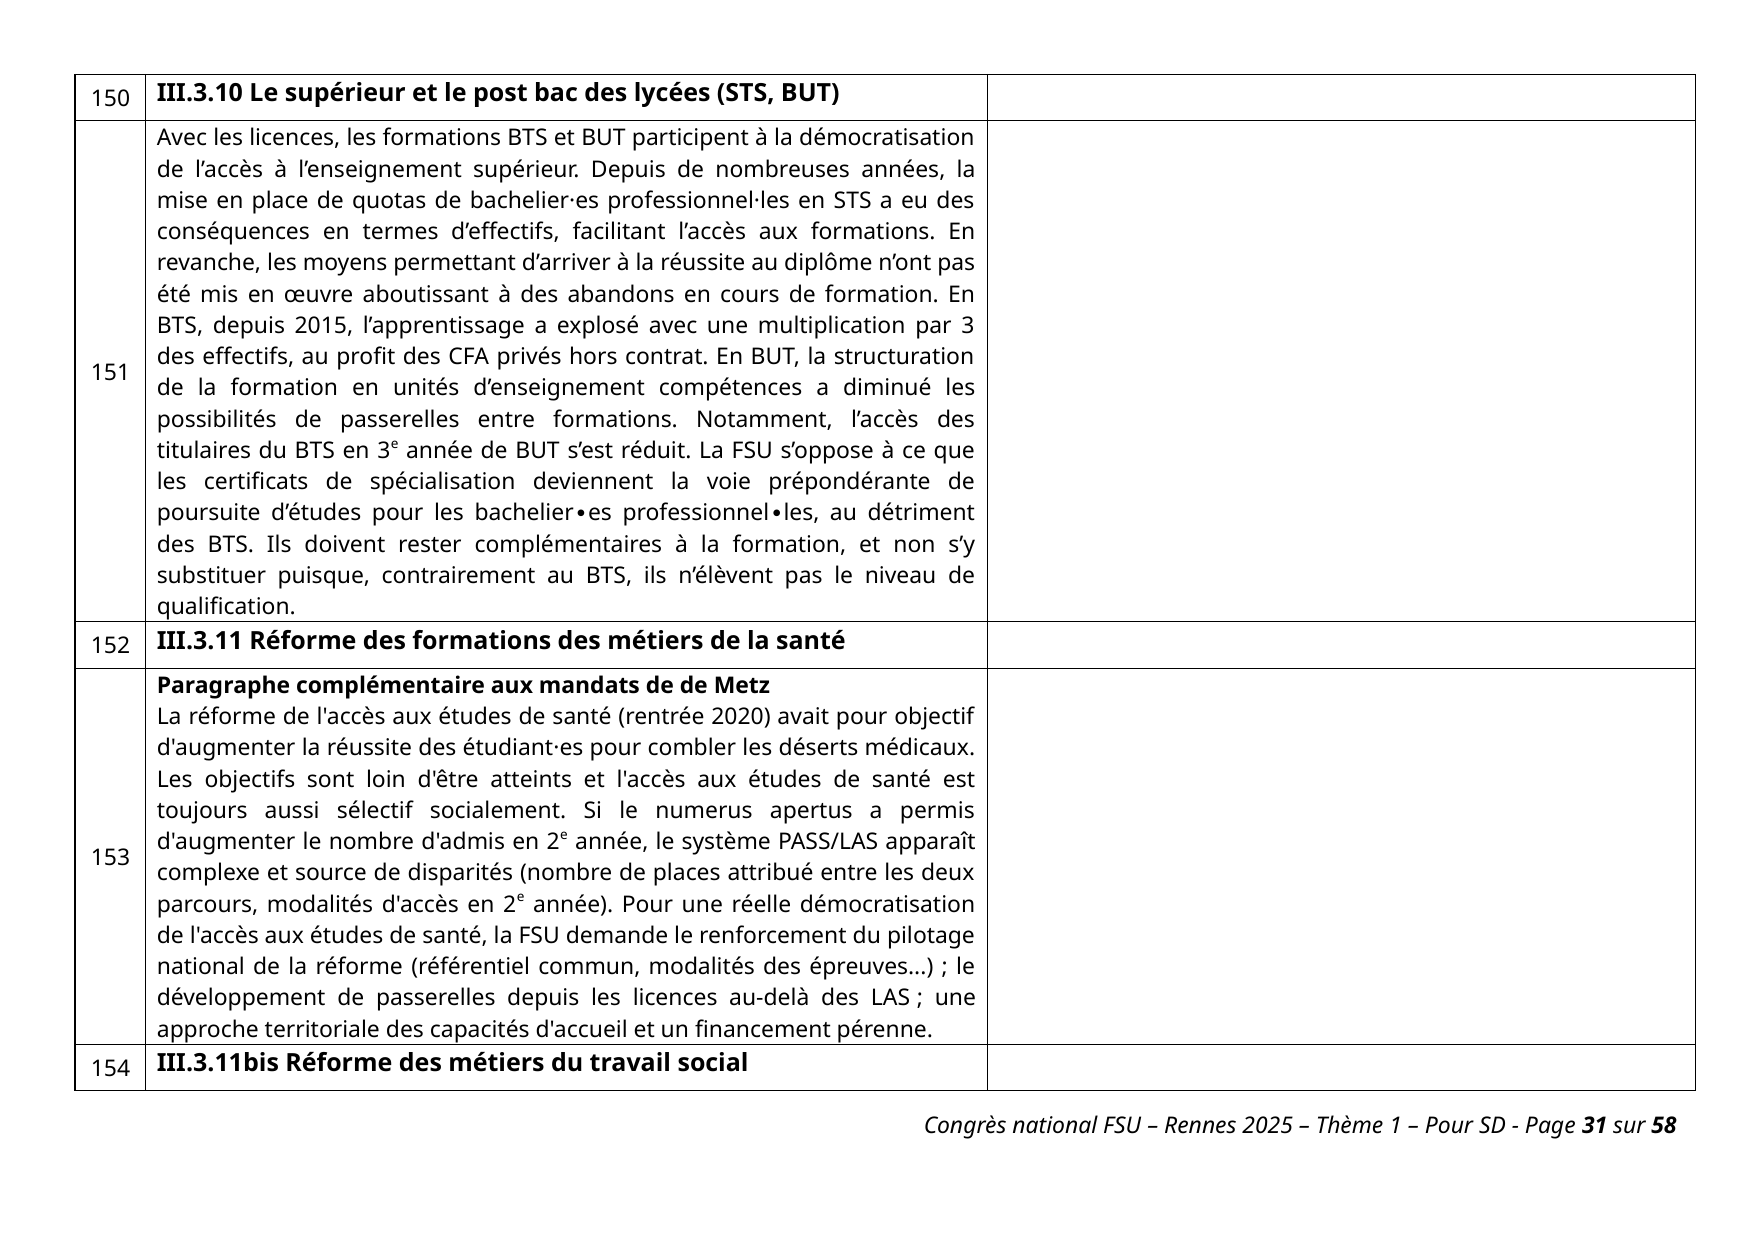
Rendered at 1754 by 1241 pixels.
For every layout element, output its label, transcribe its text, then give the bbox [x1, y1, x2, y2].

table_cell 151 [76, 121, 145, 621]
table_cell [988, 669, 1695, 1044]
table_cell [988, 75, 1695, 120]
table_cell [988, 622, 1695, 668]
table_cell 150 [76, 75, 145, 120]
table_cell 153 [76, 669, 145, 1044]
table_cell [988, 121, 1695, 621]
table_cell [988, 1045, 1695, 1090]
table_cell III.3.11bis Réforme des métiers du travail social [146, 1045, 987, 1090]
table_cell III.3.11 Réforme des formations des métiers de la santé [146, 622, 987, 668]
table_cell III.3.10 Le supérieur et le post bac des lycées (STS, BUT) [146, 75, 987, 120]
table_cell Paragraphe complémentaire aux mandats de de Metz La réforme de l'accès aux études de santé (rentrée 2020) avait pour objectif d'augmenter la réussite des étudiant·es pour combler les déserts médicaux. Les objectifs sont loin d'être atteints et l'accès aux études de santé est toujours aussi sélectif socialement. Si le numerus apertus a permis d'augmenter le nombre d'admis en 2e année, le système PASS/LAS apparaît complexe et source de disparités (nombre de places attribué entre les deux parcours, modalités d'accès en 2e année). Pour une réelle démocratisation de l'accès aux études de santé, la FSU demande le renforcement du pilotage national de la réforme (référentiel commun, modalités des épreuves...) ; le développement de passerelles depuis les licences au-delà des LAS ; une approche territoriale des capacités d'accueil et un financement pérenne. [146, 669, 987, 1044]
table_cell Avec les licences, les formations BTS et BUT participent à la démocratisation de l’accès à l’enseignement supérieur. Depuis de nombreuses années, la mise en place de quotas de bachelier·es professionnel·les en STS a eu des conséquences en termes d’effectifs, facilitant l’accès aux formations. En revanche, les moyens permettant d’arriver à la réussite au diplôme n’ont pas été mis en œuvre aboutissant à des abandons en cours de formation. En BTS, depuis 2015, l’apprentissage a explosé avec une multiplication par 3 des effectifs, au profit des CFA privés hors contrat. En BUT, la structuration de la formation en unités d’enseignement compétences a diminué les possibilités de passerelles entre formations. Notamment, l’accès des titulaires du BTS en 3e année de BUT s’est réduit. La FSU s’oppose à ce que les certificats de spécialisation deviennent la voie prépondérante de poursuite d’études pour les bachelier∙es professionnel∙les, au détriment des BTS. Ils doivent rester complémentaires à la formation, et non s’y substituer puisque, contrairement au BTS, ils n’élèvent pas le niveau de qualification. [146, 121, 987, 621]
table_cell 152 [76, 622, 145, 668]
table_cell 154 [76, 1045, 145, 1090]
